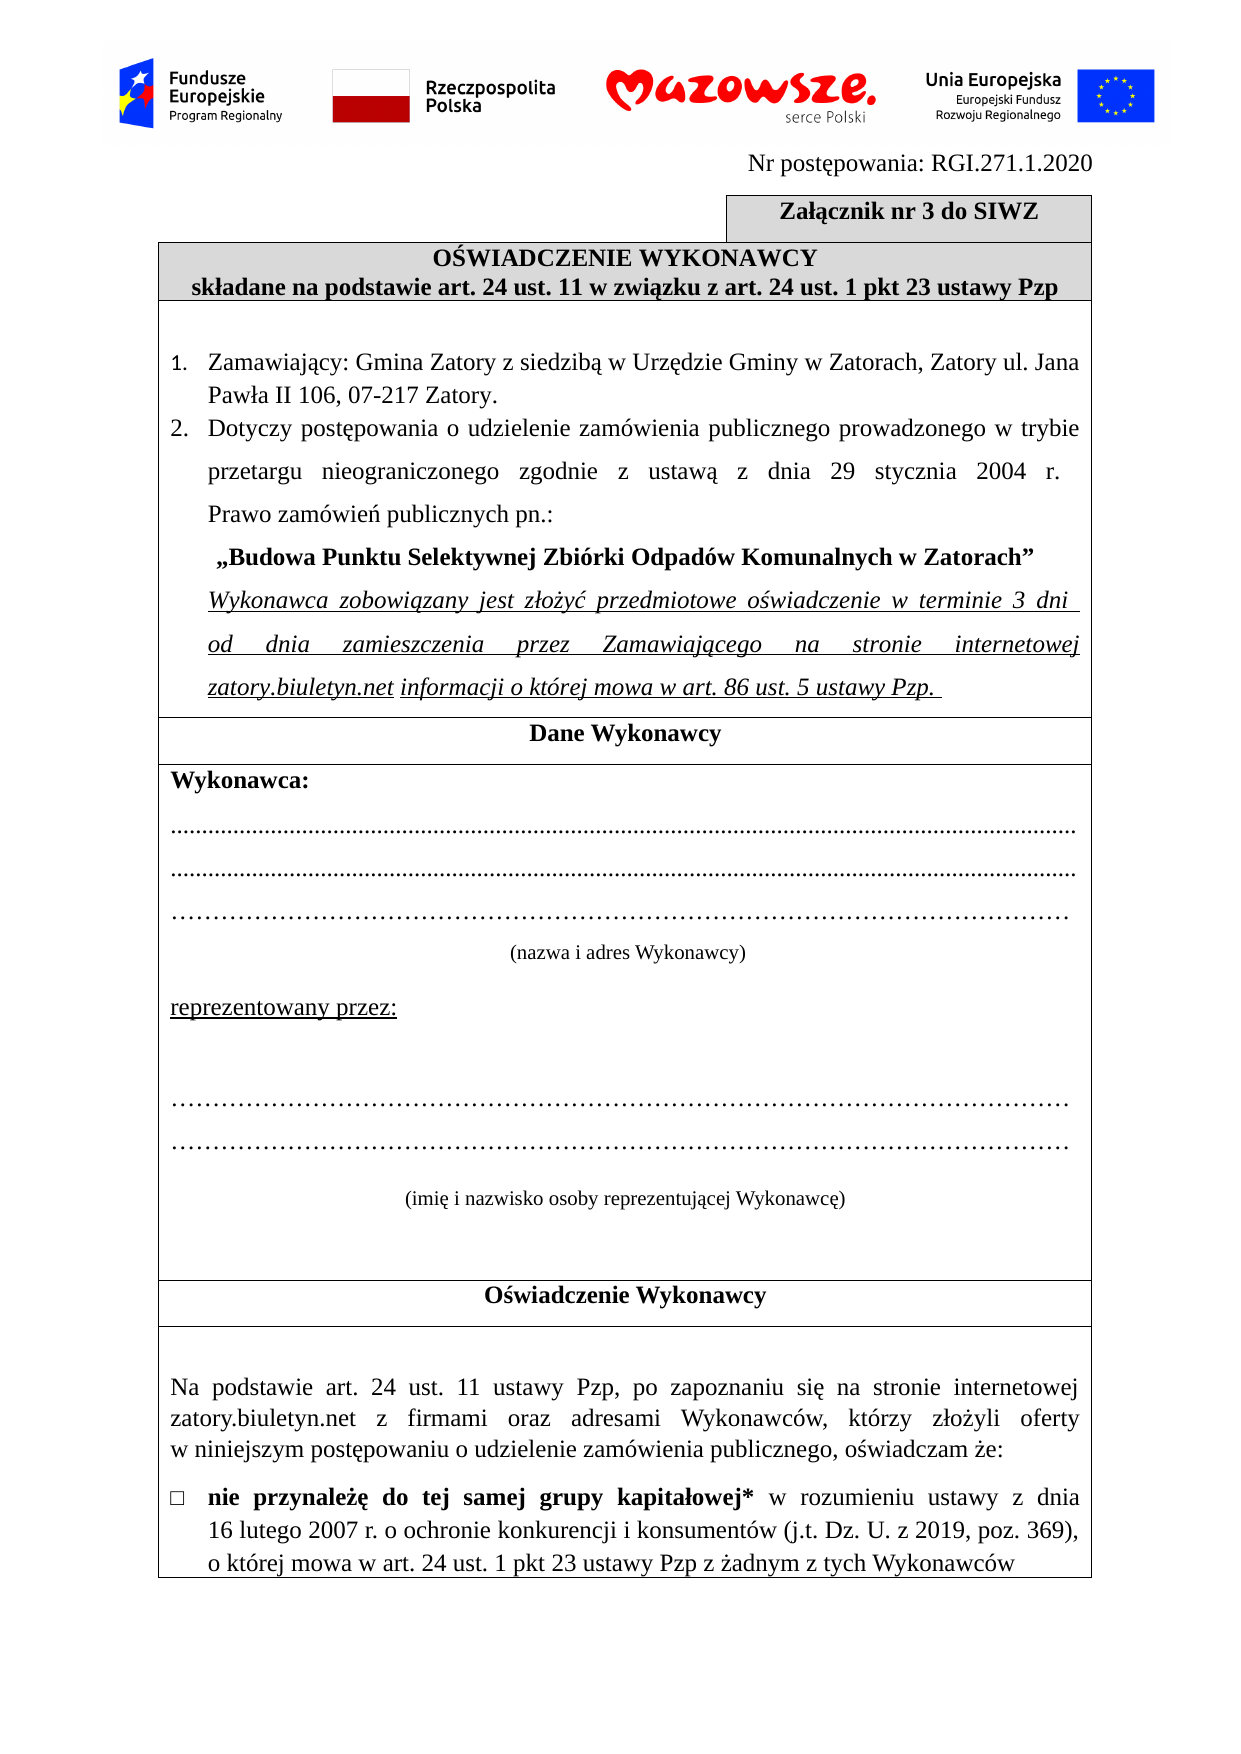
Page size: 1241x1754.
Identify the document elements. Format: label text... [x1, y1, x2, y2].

picture [102, 40, 1172, 146]
table_cell Dane Wykonawcy [159, 718, 1091, 764]
table_header Załącznik nr 3 do SIWZ [727, 196, 1091, 242]
table_cell Zamawiający: Gmina Zatory z siedzibą w Urzędzie Gminy w Zatorach, Zatory ul. Jana Pawła II 106, 07-217 Zatory. Dotyczy postępowania o udzielenie zamówienia publicznego prowadzonego w trybie przetargu nieograniczonego zgodnie z ustawą z dnia 29 stycznia 2004 r. Prawo zamówień publicznych pn.: „Budowa Punktu Selektywnej Zbiórki Odpadów Komunalnych w Zatorach” Wykonawca zobowiązany jest złożyć przedmiotowe oświadczenie w terminie 3 dni od dnia zamieszczenia przez Zamawiającego na stronie internetowej zatory.biuletyn.net informacji o której mowa w art. 86 ust. 5 ustawy Pzp. [159, 301, 1091, 717]
table_cell OŚWIADCZENIE WYKONAWCY składane na podstawie art. 24 ust. 11 w związku z art. 24 ust. 1 pkt 23 ustawy Pzp [159, 243, 1091, 300]
table_cell Oświadczenie Wykonawcy [159, 1281, 1091, 1326]
table_cell Na podstawie art. 24 ust. 11 ustawy Pzp, po zapoznaniu się na stronie internetowej zatory.biuletyn.net z firmami oraz adresami Wykonawców, którzy złożyli oferty w niniejszym postępowaniu o udzielenie zamówienia publicznego, oświadczam że: nie przynależę do tej samej grupy kapitałowej* w rozumieniu ustawy z dnia 16 lutego 2007 r. o ochronie konkurencji i konsumentów (j.t. Dz. U. z 2019, poz. 369), o której mowa w art. 24 ust. 1 pkt 23 ustawy Pzp z żadnym z tych Wykonawców przynależę do tej samej grupy kapitałowej* w rozumieniu ustawy z dnia 16 lutego 2007 r. o ochronie konkurencji i konsumentów (j.t. Dz. U. z 2019, poz. 369), o której mowa w art. 24 ust. 1 pkt 23 ustawy Pzp z następującymi Wykonawcami: ……………………………………………………………………………………. ……………………………………………………………………………………. nazwa i adres podmiotu * UWAGA! Należy zaznaczyć jedną wybraną przez Wykonawcę opcję. [159, 1327, 1091, 1577]
table_header [159, 195, 726, 242]
text Nr postępowania: RGI.271.1.2020 [148, 148, 1093, 176]
table_cell Wykonawca: .................................................................................................................................................................................................................................................................................................. ……………………………………………………………………………………………… (nazwa i adres Wykonawcy) reprezentowany przez: ……………………………………………………………………………………………………………………………………………………………………………………………… (imię i nazwisko osoby reprezentującej Wykonawcę) [159, 765, 1091, 1279]
